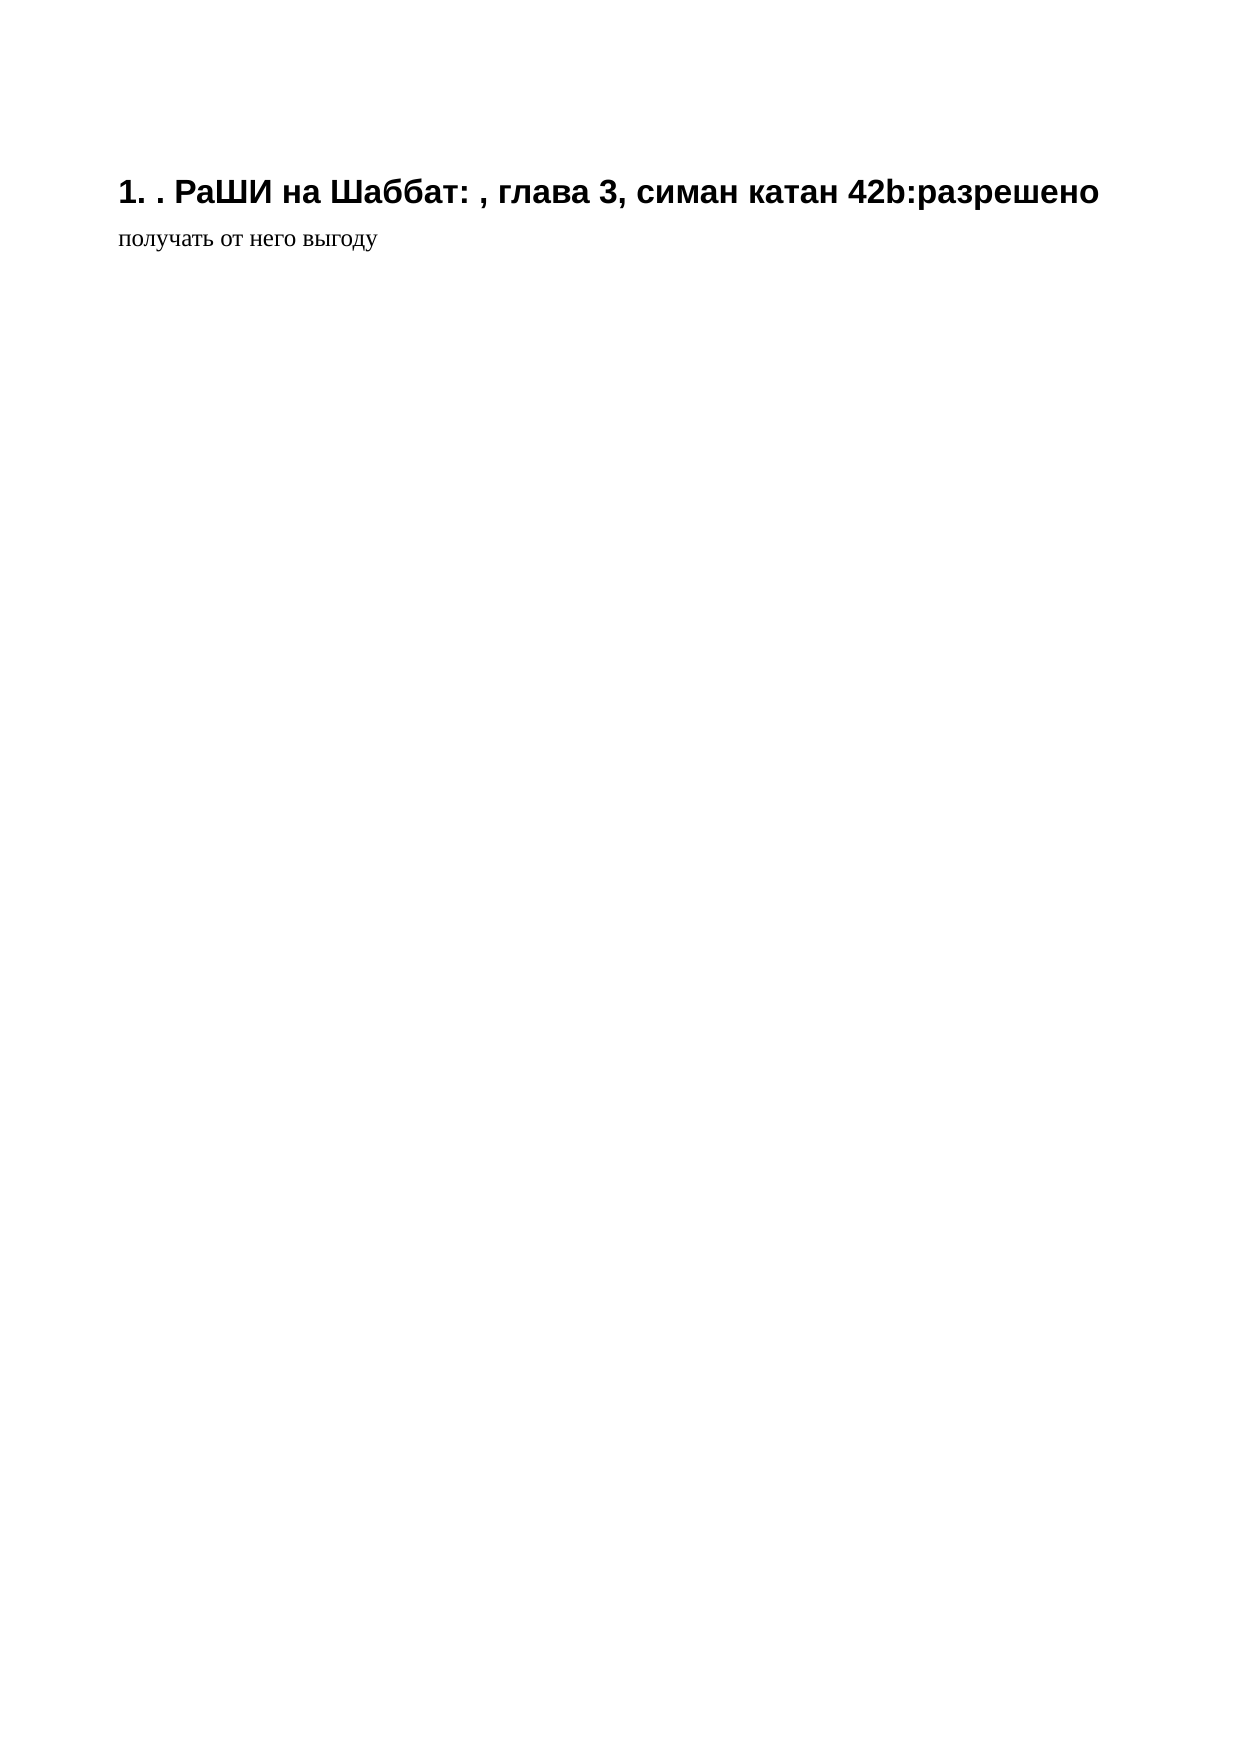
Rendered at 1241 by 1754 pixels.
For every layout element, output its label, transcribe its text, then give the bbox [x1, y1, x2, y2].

text получать от него выгоду [118, 176, 1122, 204]
subtitle . РаШИ на Шаббат: , глава 3, симан катан 42b:разрешено [118, 147, 1122, 176]
